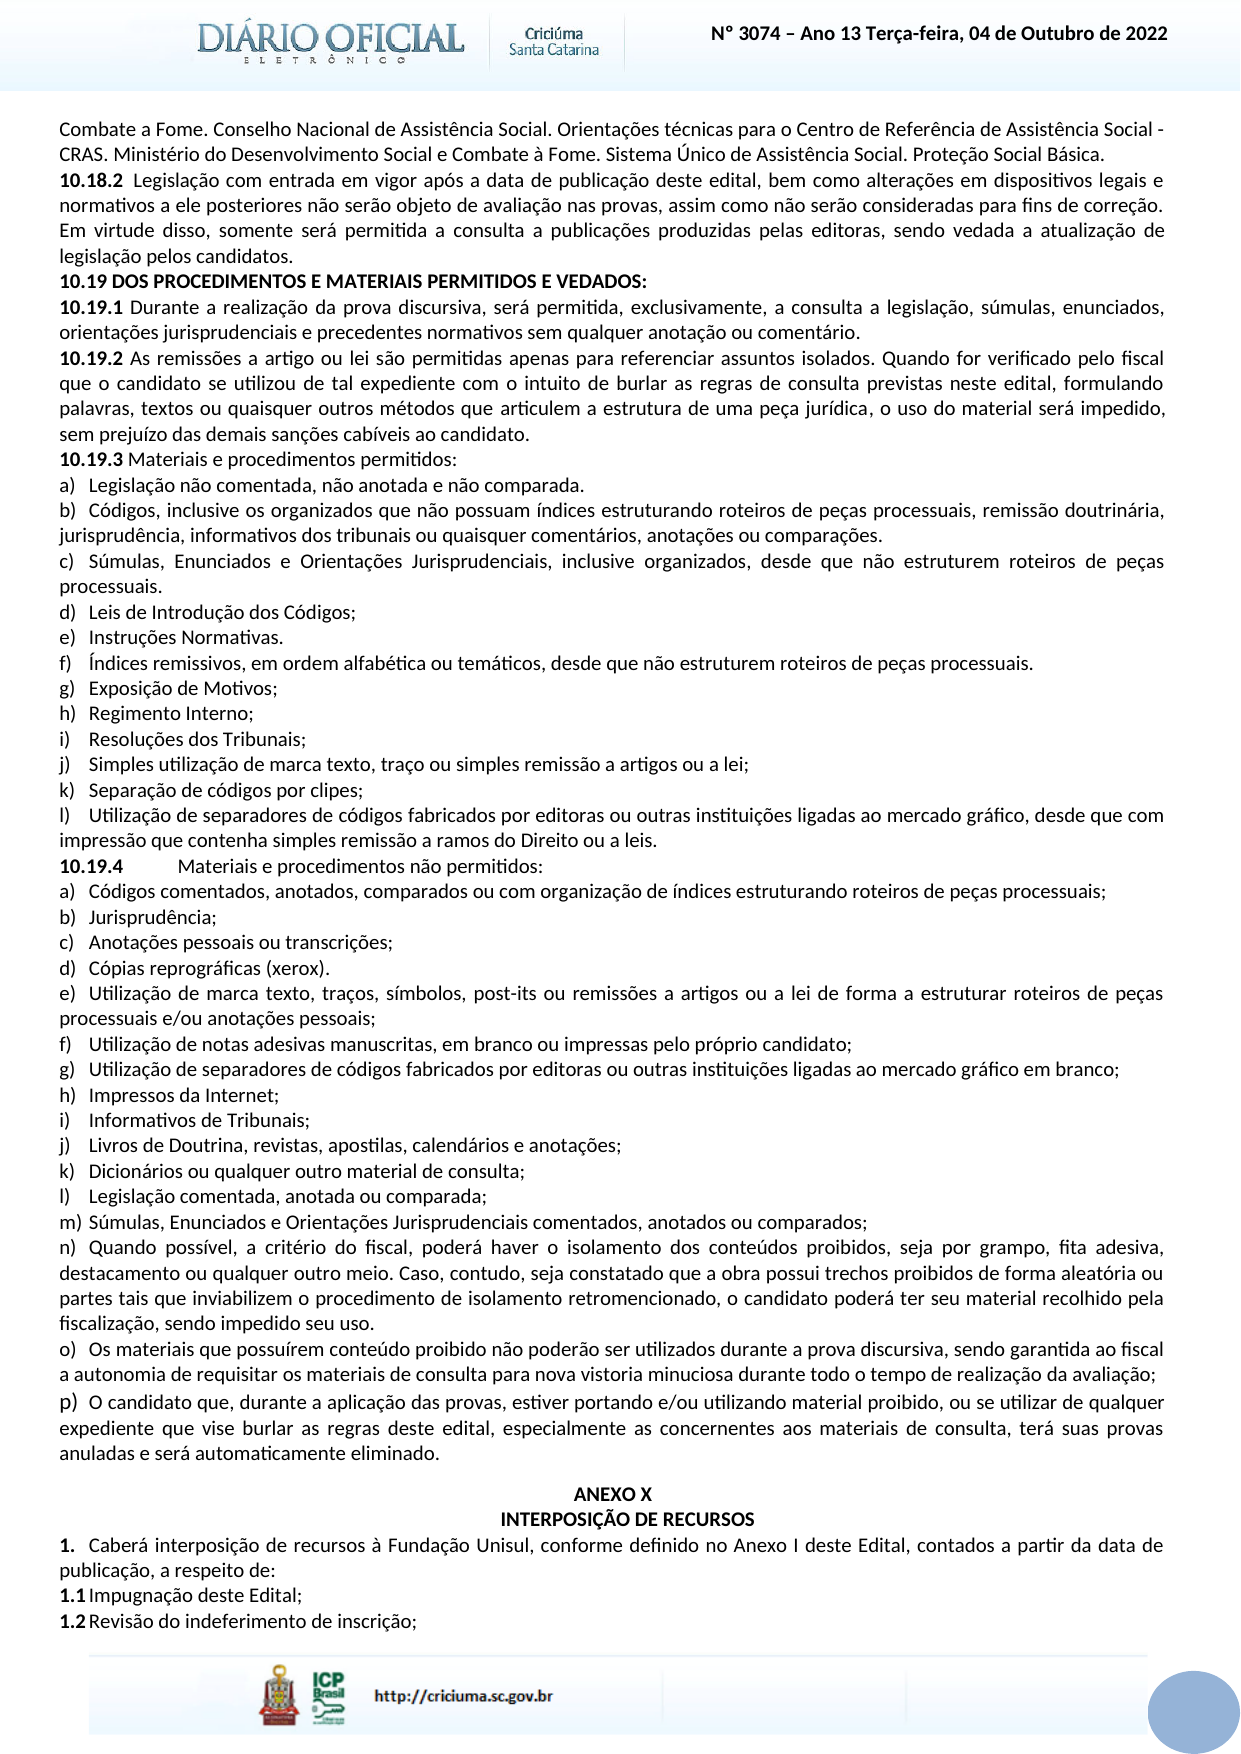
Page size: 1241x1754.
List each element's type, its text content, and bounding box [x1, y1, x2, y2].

text 10.19.1 Durante a realização da prova discursiva, será permitida, exclusivamente, a consulta a legislação, súmulas, enunciados, orientações jurisprudenciais e precedentes normativos sem qualquer anotação ou comentário. [59, 294, 1167, 345]
list Revisão do indeferimento de inscrição; [59, 1608, 1167, 1633]
list Simples utilização de marca texto, traço ou simples remissão a artigos ou a lei; [59, 751, 1167, 777]
list Anotações pessoais ou transcrições; [59, 929, 1167, 955]
list Impressos da Internet; [59, 1082, 1167, 1107]
list Caberá interposição de recursos à Fundação Unisul, conforme definido no Anexo I deste Edital, contados a partir da data de publicação, a respeito de: [59, 1532, 1167, 1583]
list Informativos de Tribunais; [59, 1107, 1167, 1133]
list Cópias reprográficas (xerox). [59, 955, 1167, 980]
list Legislação comentada, anotada ou comparada; [59, 1183, 1167, 1209]
list Exposição de Motivos; [59, 675, 1167, 701]
list Leis de Introdução dos Códigos; [59, 599, 1167, 624]
list Súmulas, Enunciados e Orientações Jurisprudenciais, inclusive organizados, desde que não estruturem roteiros de peças processuais. [59, 548, 1167, 599]
text 10.19 DOS PROCEDIMENTOS E MATERIAIS PERMITIDOS E VEDADOS: [59, 268, 1167, 294]
list Separação de códigos por clipes; [59, 777, 1167, 802]
list Impugnação deste Edital; [59, 1583, 1167, 1608]
list Códigos, inclusive os organizados que não possuam índices estruturando roteiros de peças processuais, remissão doutrinária, jurisprudência, informativos dos tribunais ou quaisquer comentários, anotações ou comparações. [59, 497, 1167, 548]
list Combate a Fome. Conselho Nacional de Assistência Social. Orientações técnicas para o Centro de Referência de Assistência Social - CRAS. Ministério do Desenvolvimento Social e Combate à Fome. Sistema Único de Assistência Social. Proteção Social Básica. [59, 116, 1167, 167]
list Índices remissivos, em ordem alfabética ou temáticos, desde que não estruturem roteiros de peças processuais. [59, 650, 1167, 675]
text 10.19.2 As remissões a artigo ou lei são permitidas apenas para referenciar assuntos isolados. Quando for verificado pelo fiscal que o candidato se utilizou de tal expediente com o intuito de burlar as regras de consulta previstas neste edital, formulando palavras, textos ou quaisquer outros métodos que articulem a estrutura de uma peça jurídica, o uso do material será impedido, sem prejuízo das demais sanções cabíveis ao candidato. [59, 345, 1167, 446]
list Utilização de notas adesivas manuscritas, em branco ou impressas pelo próprio candidato; [59, 1031, 1167, 1056]
list Jurisprudência; [59, 904, 1167, 929]
list Utilização de marca texto, traços, símbolos, post-its ou remissões a artigos ou a lei de forma a estruturar roteiros de peças processuais e/ou anotações pessoais; [59, 980, 1167, 1031]
list Resoluções dos Tribunais; [59, 726, 1167, 751]
list Regimento Interno; [59, 701, 1167, 726]
list ANEXO X [59, 1481, 1167, 1506]
list O candidato que, durante a aplicação das provas, estiver portando e/ou utilizando material proibido, ou se utilizar de qualquer expediente que vise burlar as regras deste edital, especialmente as concernentes aos materiais de consulta, terá suas provas anuladas e será automaticamente eliminado. [59, 1387, 1167, 1466]
list Legislação com entrada em vigor após a data de publicação deste edital, bem como alterações em dispositivos legais e normativos a ele posteriores não serão objeto de avaliação nas provas, assim como não serão consideradas para fins de correção. Em virtude disso, somente será permitida a consulta a publicações produzidas pelas editoras, sendo vedada a atualização de legislação pelos candidatos. [59, 167, 1167, 268]
list Utilização de separadores de códigos fabricados por editoras ou outras instituições ligadas ao mercado gráfico em branco; [59, 1056, 1167, 1082]
list Os materiais que possuírem conteúdo proibido não poderão ser utilizados durante a prova discursiva, sendo garantida ao fiscal a autonomia de requisitar os materiais de consulta para nova vistoria minuciosa durante todo o tempo de realização da avaliação; [59, 1336, 1167, 1387]
list Súmulas, Enunciados e Orientações Jurisprudenciais comentados, anotados ou comparados; [59, 1209, 1167, 1234]
list Utilização de separadores de códigos fabricados por editoras ou outras instituições ligadas ao mercado gráfico, desde que com impressão que contenha simples remissão a ramos do Direito ou a leis. [59, 802, 1167, 853]
list Quando possível, a critério do fiscal, poderá haver o isolamento dos conteúdos proibidos, seja por grampo, fita adesiva, destacamento ou qualquer outro meio. Caso, contudo, seja constatado que a obra possui trechos proibidos de forma aleatória ou partes tais que inviabilizem o procedimento de isolamento retromencionado, o candidato poderá ter seu material recolhido pela fiscalização, sendo impedido seu uso. [59, 1234, 1167, 1336]
list Dicionários ou qualquer outro material de consulta; [59, 1158, 1167, 1183]
list Códigos comentados, anotados, comparados ou com organização de índices estruturando roteiros de peças processuais; [59, 878, 1167, 904]
list Instruções Normativas. [59, 624, 1167, 650]
list Materiais e procedimentos não permitidos: [59, 853, 1167, 878]
text INTERPOSIÇÃO DE RECURSOS [89, 1506, 1167, 1532]
list Legislação não comentada, não anotada e não comparada. [59, 472, 1167, 497]
list Livros de Doutrina, revistas, apostilas, calendários e anotações; [59, 1133, 1167, 1158]
text 10.19.3 Materiais e procedimentos permitidos: [59, 446, 1167, 472]
